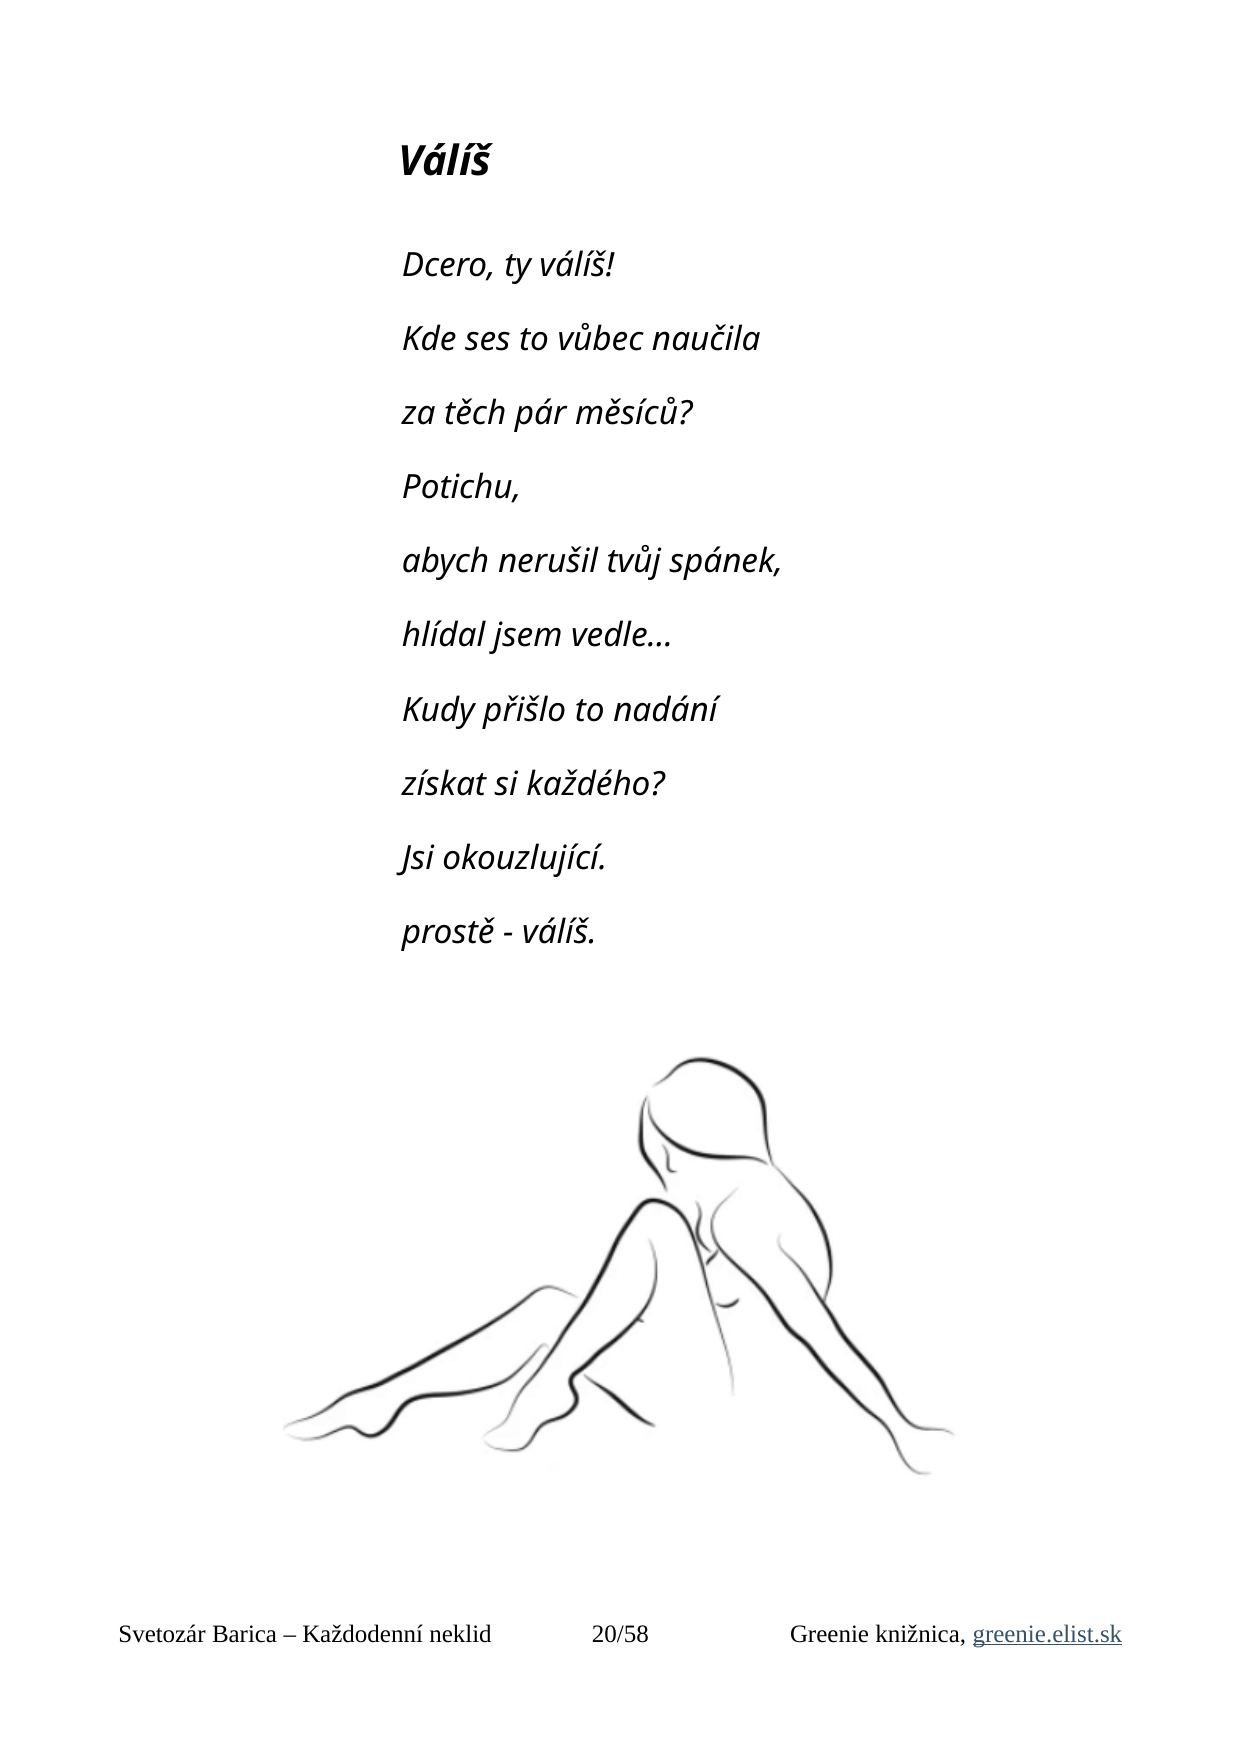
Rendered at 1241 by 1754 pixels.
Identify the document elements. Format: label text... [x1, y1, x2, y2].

text získat si každého? [402, 759, 1134, 805]
subtitle Válíš [398, 131, 1134, 188]
text Dcero, ty válíš! [402, 241, 1134, 286]
text Kudy přišlo to nadání [402, 685, 1134, 731]
text Potichu, [402, 463, 1134, 508]
picture [282, 1055, 958, 1481]
text prostě - válíš. [402, 907, 1134, 953]
text abych nerušil tvůj spánek, [402, 537, 1134, 583]
text hlídal jsem vedle... [402, 611, 1134, 657]
text Jsi okouzlující. [402, 833, 1134, 879]
text za těch pár měsíců? [402, 389, 1134, 434]
text Kde ses to vůbec naučila [402, 315, 1134, 360]
